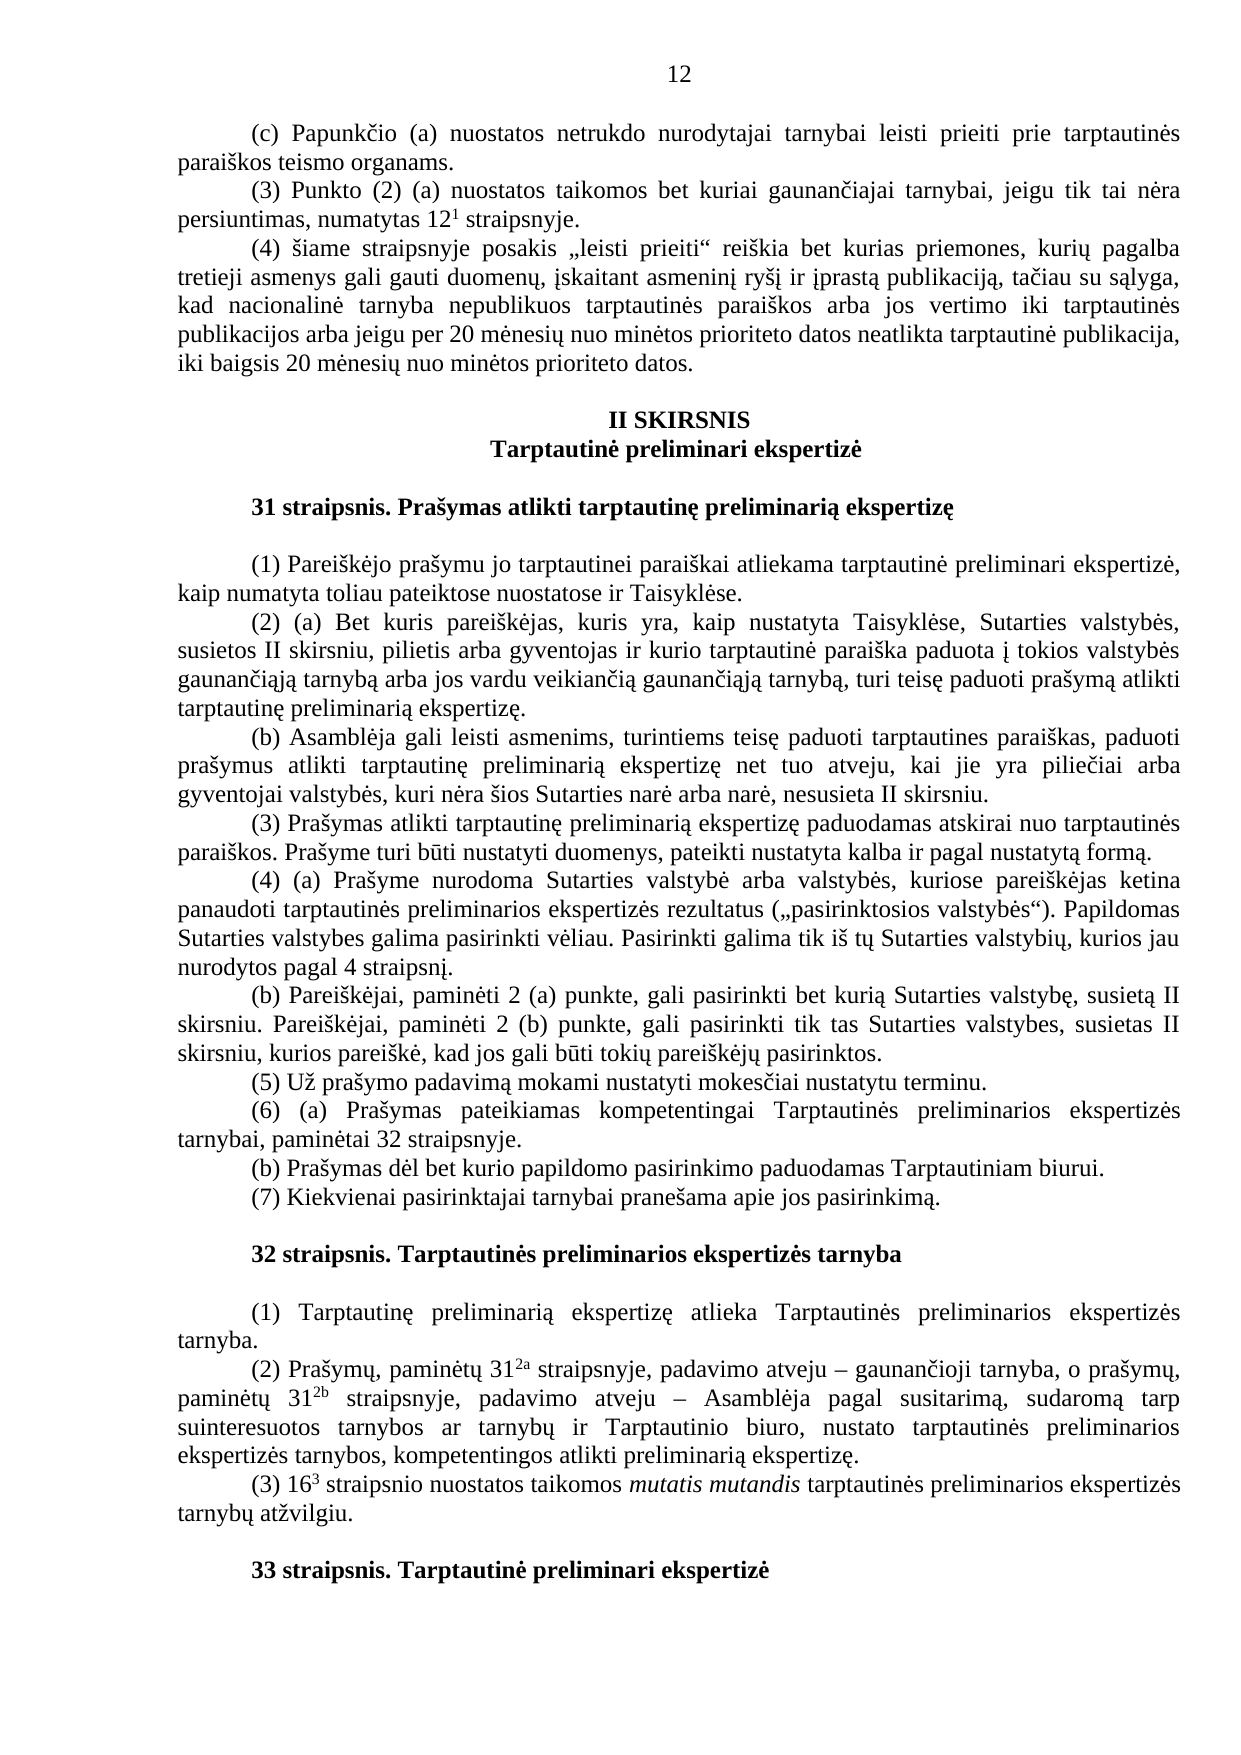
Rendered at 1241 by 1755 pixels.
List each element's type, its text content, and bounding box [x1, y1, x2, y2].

text (b) Prašymas dėl bet kurio papildomo pasirinkimo paduodamas Tarptautiniam biurui. [177, 1153, 1181, 1182]
text (3) 163 straipsnio nuostatos taikomos mutatis mutandis tarptautinės preliminarios ekspertizės tarnybų atžvilgiu. [177, 1469, 1181, 1527]
text (4) šiame straipsnyje posakis „leisti prieiti“ reiškia bet kurias priemones, kurių pagalba tretieji asmenys gali gauti duomenų, įskaitant asmeninį ryšį ir įprastą publikaciją, tačiau su sąlyga, kad nacionalinė tarnyba nepublikuos tarptautinės paraiškos arba jos vertimo iki tarptautinės publikacijos arba jeigu per 20 mėnesių nuo minėtos prioriteto datos neatlikta tarptautinė publikacija, iki baigsis 20 mėnesių nuo minėtos prioriteto datos. [177, 233, 1181, 377]
text 33 straipsnis. Tarptautinė preliminari ekspertizė [177, 1556, 1181, 1584]
text (3) Prašymas atlikti tarptautinę preliminarią ekspertizę paduodamas atskirai nuo tarptautinės paraiškos. Prašyme turi būti nustatyti duomenys, pateikti nustatyta kalba ir pagal nustatytą formą. [177, 808, 1181, 866]
text (6) (a) Prašymas pateikiamas kompetentingai Tarptautinės preliminarios ekspertizės tarnybai, paminėtai 32 straipsnyje. [177, 1096, 1181, 1153]
text (1) Tarptautinę preliminarią ekspertizę atlieka Tarptautinės preliminarios ekspertizės tarnyba. [177, 1297, 1181, 1354]
text (2) Prašymų, paminėtų 312a straipsnyje, padavimo atveju – gaunančioji tarnyba, o prašymų, paminėtų 312b straipsnyje, padavimo atveju – Asamblėja pagal susitarimą, sudaromą tarp suinteresuotos tarnybos ar tarnybų ir Tarptautinio biuro, nustato tarptautinės preliminarios ekspertizės tarnybos, kompetentingos atlikti preliminarią ekspertizę. [177, 1354, 1181, 1469]
text (b) Pareiškėjai, paminėti 2 (a) punkte, gali pasirinkti bet kurią Sutarties valstybę, susietą II skirsniu. Pareiškėjai, paminėti 2 (b) punkte, gali pasirinkti tik tas Sutarties valstybes, susietas II skirsniu, kurios pareiškė, kad jos gali būti tokių pareiškėjų pasirinktos. [177, 981, 1181, 1067]
text (7) Kiekvienai pasirinktajai tarnybai pranešama apie jos pasirinkimą. [177, 1182, 1181, 1211]
text (1) Pareiškėjo prašymu jo tarptautinei paraiškai atliekama tarptautinė preliminari ekspertizė, kaip numatyta toliau pateiktose nuostatose ir Taisyklėse. [177, 549, 1181, 607]
text 31 straipsnis. Prašymas atlikti tarptautinę preliminarią ekspertizę [177, 492, 1181, 521]
text II SKIRSNIS [177, 406, 1181, 434]
text (2) (a) Bet kuris pareiškėjas, kuris yra, kaip nustatyta Taisyklėse, Sutarties valstybės, susietos II skirsniu, pilietis arba gyventojas ir kurio tarptautinė paraiška paduota į tokios valstybės gaunančiąją tarnybą arba jos vardu veikiančią gaunančiąją tarnybą, turi teisę paduoti prašymą atlikti tarptautinę preliminarią ekspertizę. [177, 607, 1181, 722]
text (c) Papunkčio (a) nuostatos netrukdo nurodytajai tarnybai leisti prieiti prie tarptautinės paraiškos teismo organams. [177, 118, 1181, 176]
text (b) Asamblėja gali leisti asmenims, turintiems teisę paduoti tarptautines paraiškas, paduoti prašymus atlikti tarptautinę preliminarią ekspertizę net tuo atveju, kai jie yra piliečiai arba gyventojai valstybės, kuri nėra šios Sutarties narė arba narė, nesusieta II skirsniu. [177, 722, 1181, 808]
text 32 straipsnis. Tarptautinės preliminarios ekspertizės tarnyba [177, 1239, 1181, 1268]
text (5) Už prašymo padavimą mokami nustatyti mokesčiai nustatytu terminu. [177, 1067, 1181, 1096]
text (3) Punkto (2) (a) nuostatos taikomos bet kuriai gaunančiajai tarnybai, jeigu tik tai nėra persiuntimas, numatytas 121 straipsnyje. [177, 176, 1181, 233]
text Tarptautinė preliminari ekspertizė [177, 434, 1181, 463]
text (4) (a) Prašyme nurodoma Sutarties valstybė arba valstybės, kuriose pareiškėjas ketina panaudoti tarptautinės preliminarios ekspertizės rezultatus („pasirinktosios valstybės“). Papildomas Sutarties valstybes galima pasirinkti vėliau. Pasirinkti galima tik iš tų Sutarties valstybių, kurios jau nurodytos pagal 4 straipsnį. [177, 866, 1181, 981]
